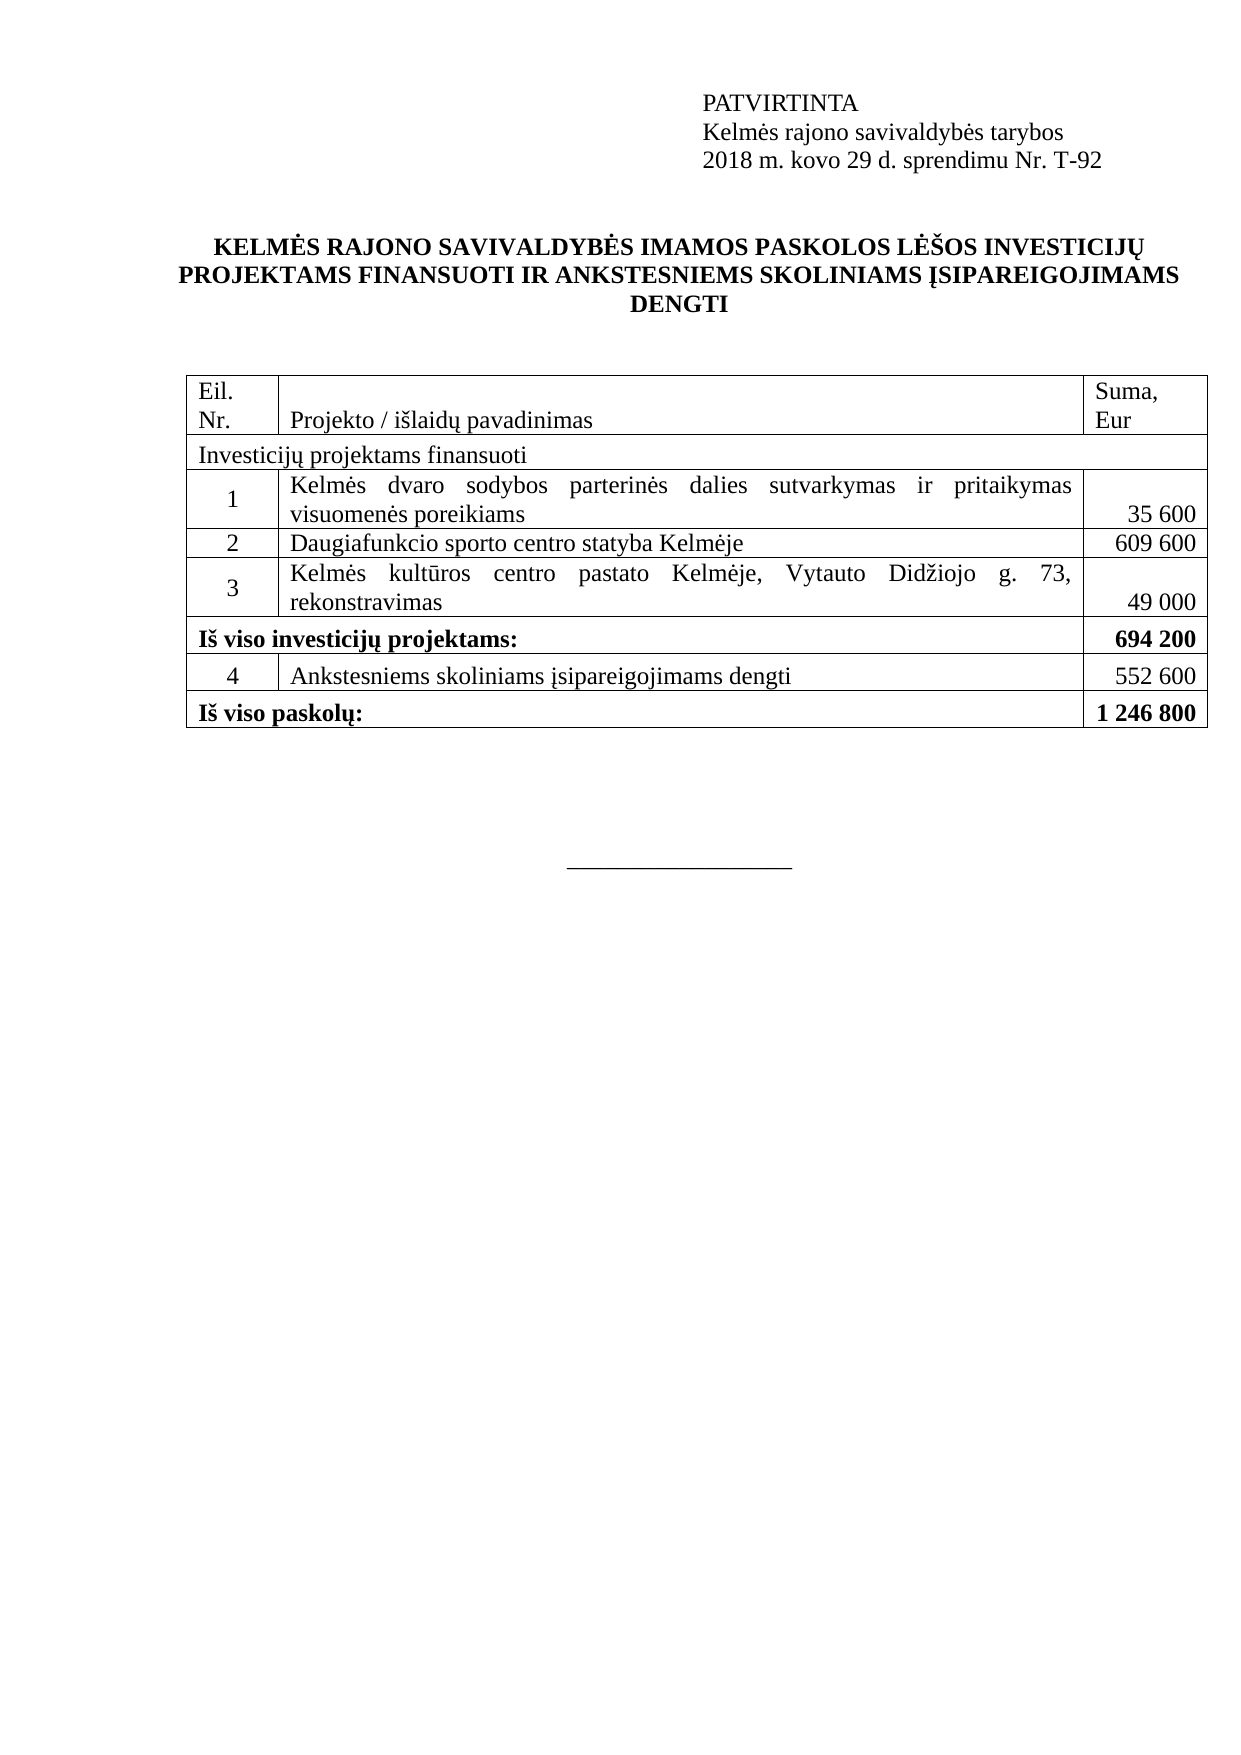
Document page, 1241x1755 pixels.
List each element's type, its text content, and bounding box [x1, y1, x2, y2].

table_cell 1 246 800 [1084, 691, 1207, 727]
table_cell Iš viso paskolų: [187, 691, 1083, 727]
table_cell 2 [187, 529, 278, 557]
table_cell 552 600 [1084, 654, 1207, 690]
subtitle Kelmės rajono savivaldybės tarybos [177, 117, 1181, 145]
table_cell Daugiafunkcio sporto centro statyba Kelmėje [279, 529, 1083, 557]
table_cell Investicijų projektams finansuoti [187, 435, 1207, 469]
table_header Suma, Eur [1084, 376, 1207, 434]
table_cell Kelmės kultūros centro pastato Kelmėje, Vytauto Didžiojo g. 73, rekonstravimas [279, 558, 1083, 616]
table_header Eil. Nr. [187, 376, 278, 434]
table_header Projekto / išlaidų pavadinimas [279, 376, 1083, 434]
text 2018 m. kovo 29 d. sprendimu Nr. T-92 [177, 145, 1181, 174]
table_cell 3 [187, 558, 278, 616]
table_cell 49 000 [1084, 558, 1207, 616]
table_cell 694 200 [1084, 617, 1207, 653]
table_cell 1 [187, 470, 278, 527]
table_cell 4 [187, 654, 278, 690]
table_cell Ankstesniems skoliniams įsipareigojimams dengti [279, 654, 1083, 690]
text KELMĖS RAJONO SAVIVALDYBĖS IMAMOS PASKOLOS LĖŠOS INVESTICIJŲ PROJEKTAMS FINANSUOTI IR ANKSTESNIEMS SKOLINIAMS ĮSIPAREIGOJIMAMS DENGTI [177, 232, 1181, 318]
text __________________ [177, 843, 1181, 872]
subtitle PATVIRTINTA [177, 88, 1181, 117]
table_cell 35 600 [1084, 470, 1207, 527]
table_cell 609 600 [1084, 529, 1207, 557]
table_cell Iš viso investicijų projektams: [187, 617, 1083, 653]
table_cell Kelmės dvaro sodybos parterinės dalies sutvarkymas ir pritaikymas visuomenės poreikiams [279, 470, 1083, 527]
